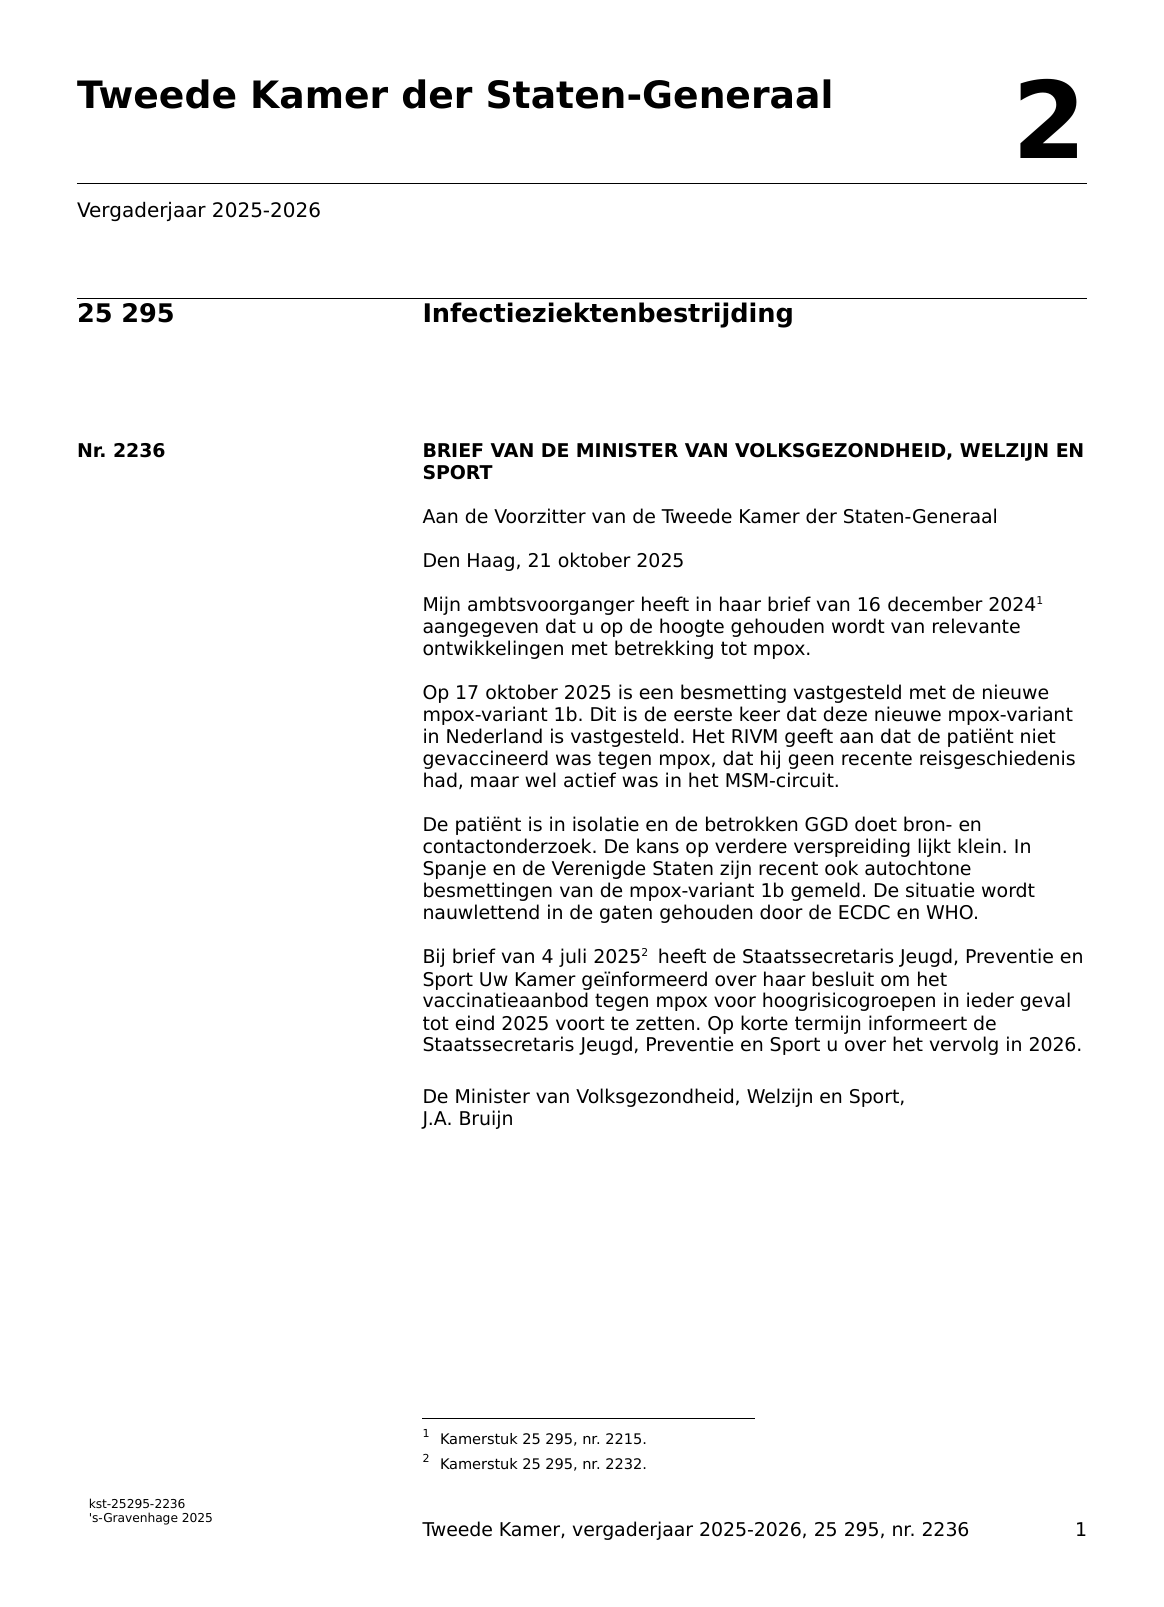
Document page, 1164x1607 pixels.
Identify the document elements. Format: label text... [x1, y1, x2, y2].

table_cell Vergaderjaar 2025-2026 [77, 184, 1087, 298]
text De Minister van Volksgezondheid, Welzijn en Sport, J.A. Bruijn [422, 1086, 1087, 1130]
subtitle 25 295 Infectieziektenbestrijding [77, 299, 1087, 329]
text Op 17 oktober 2025 is een besmetting vastgesteld met de nieuwe mpox-variant 1b. Dit is de eerste keer dat deze nieuwe mpox-variant in Nederland is vastgesteld. Het RIVM geeft aan dat de patiënt niet gevaccineerd was tegen mpox, dat hij geen recente reisgeschiedenis had, maar wel actief was in het MSM-circuit. [422, 682, 1087, 792]
text kst-25295-2236 [88, 1497, 323, 1511]
text Kamerstuk 25 295, nr. 2232. [422, 1452, 1087, 1474]
text Bij brief van 4 juli 2025 heeft de Staatssecretaris Jeugd, Preventie en Sport Uw Kamer geïnformeerd over haar besluit om het vaccinatieaanbod tegen mpox voor hoogrisicogroepen in ieder geval tot eind 2025 voort te zetten. Op korte termijn informeert de Staatssecretaris Jeugd, Preventie en Sport u over het vervolg in 2026. [422, 946, 1087, 1056]
text 's-Gravenhage 2025 [88, 1511, 323, 1525]
text Aan de Voorzitter van de Tweede Kamer der Staten-Generaal [422, 506, 1087, 528]
text Kamerstuk 25 295, nr. 2215. [422, 1427, 1087, 1449]
text De patiënt is in isolatie en de betrokken GGD doet bron- en contactonderzoek. De kans op verdere verspreiding lijkt klein. In Spanje en de Verenigde Staten zijn recent ook autochtone besmettingen van de mpox-variant 1b gemeld. De situatie wordt nauwlettend in de gaten gehouden door de ECDC en WHO. [422, 814, 1087, 924]
subtitle Nr. 2236 BRIEF VAN DE MINISTER VAN VOLKSGEZONDHEID, WELZIJN EN SPORT [77, 440, 1087, 484]
table_header Tweede Kamer der Staten-Generaal [77, 59, 886, 183]
text Den Haag, 21 oktober 2025 [422, 550, 1087, 572]
table_header 2 [886, 59, 1087, 183]
text Mijn ambtsvoorganger heeft in haar brief van 16 december 2024 aangegeven dat u op de hoogte gehouden wordt van relevante ontwikkelingen met betrekking tot mpox. [422, 594, 1087, 660]
